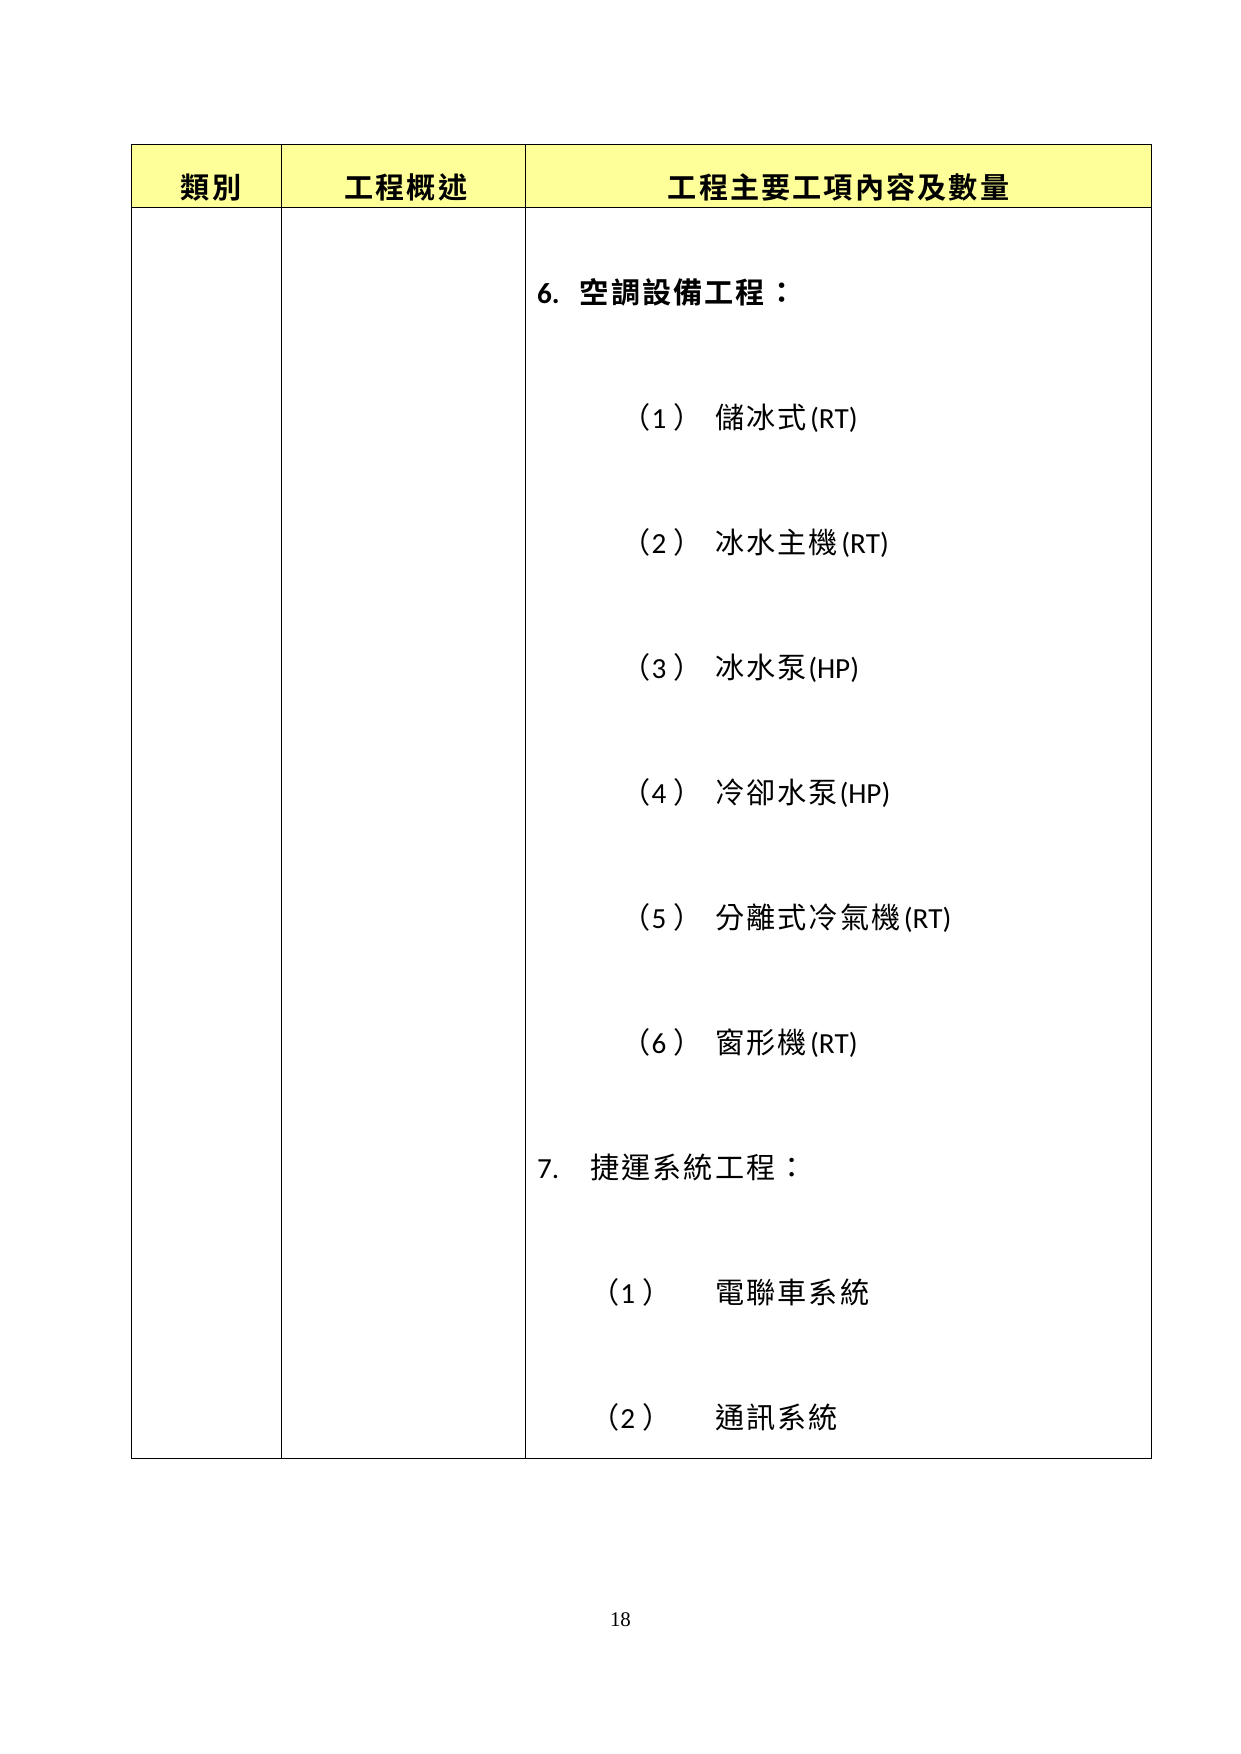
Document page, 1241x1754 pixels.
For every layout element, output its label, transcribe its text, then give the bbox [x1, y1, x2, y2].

table_header 類別 [132, 145, 281, 207]
table_cell [132, 208, 281, 1458]
table_header 工程主要工項內容及數量 [526, 145, 1151, 207]
table_header 工程概述 [282, 145, 525, 207]
table_cell 電氣設備工程 弱電設備工程 給排水設備工程 消防設備工程 中央監控系統工程 空調設備工程 捷運系統工程 [282, 208, 525, 1458]
table_cell 電氣設備工程： 受電電壓(KV) 設備容量(KVA) 緊急發電機：電壓(V)、功率(KW) 不斷電設備：容量(KVA) 弱電設備工程： 電信引進管(mm) 電話交換機回路(回路) 給排水設備工程： 進水管(mm) 揚水管(mm) 揚水汞(HP) 污排水處理(CMD) 消防設備工程： 消防泵(HP) 撒水泵(HP) 泡沫泵(HP) 中央監控系統工程： 監控點(點) 空調設備工程： 儲冰式(RT) 冰水主機(RT) 冰水泵(HP) 冷卻水泵(HP) 分離式冷氣機(RT) 窗形機(RT) 捷運系統工程： 電聯車系統 通訊系統 供電系統 號誌系統 自動收費系統 機廠機電系統 電梯、電扶梯 [526, 208, 1151, 1458]
